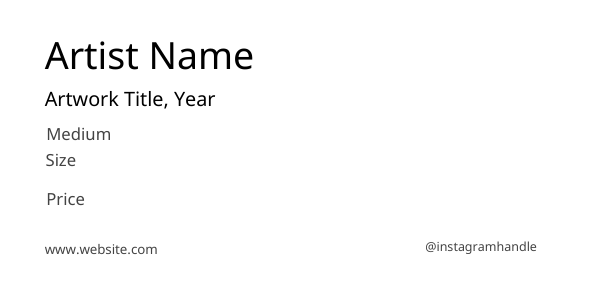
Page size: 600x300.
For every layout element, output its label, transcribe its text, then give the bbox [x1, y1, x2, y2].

text Artist Name [44, 29, 556, 80]
text Artwork Title, Year [44, 86, 556, 112]
text Size [45, 148, 556, 171]
text Medium [46, 123, 556, 146]
text www.website.com @instagramhandle [44, 227, 556, 258]
text Price [46, 188, 556, 210]
